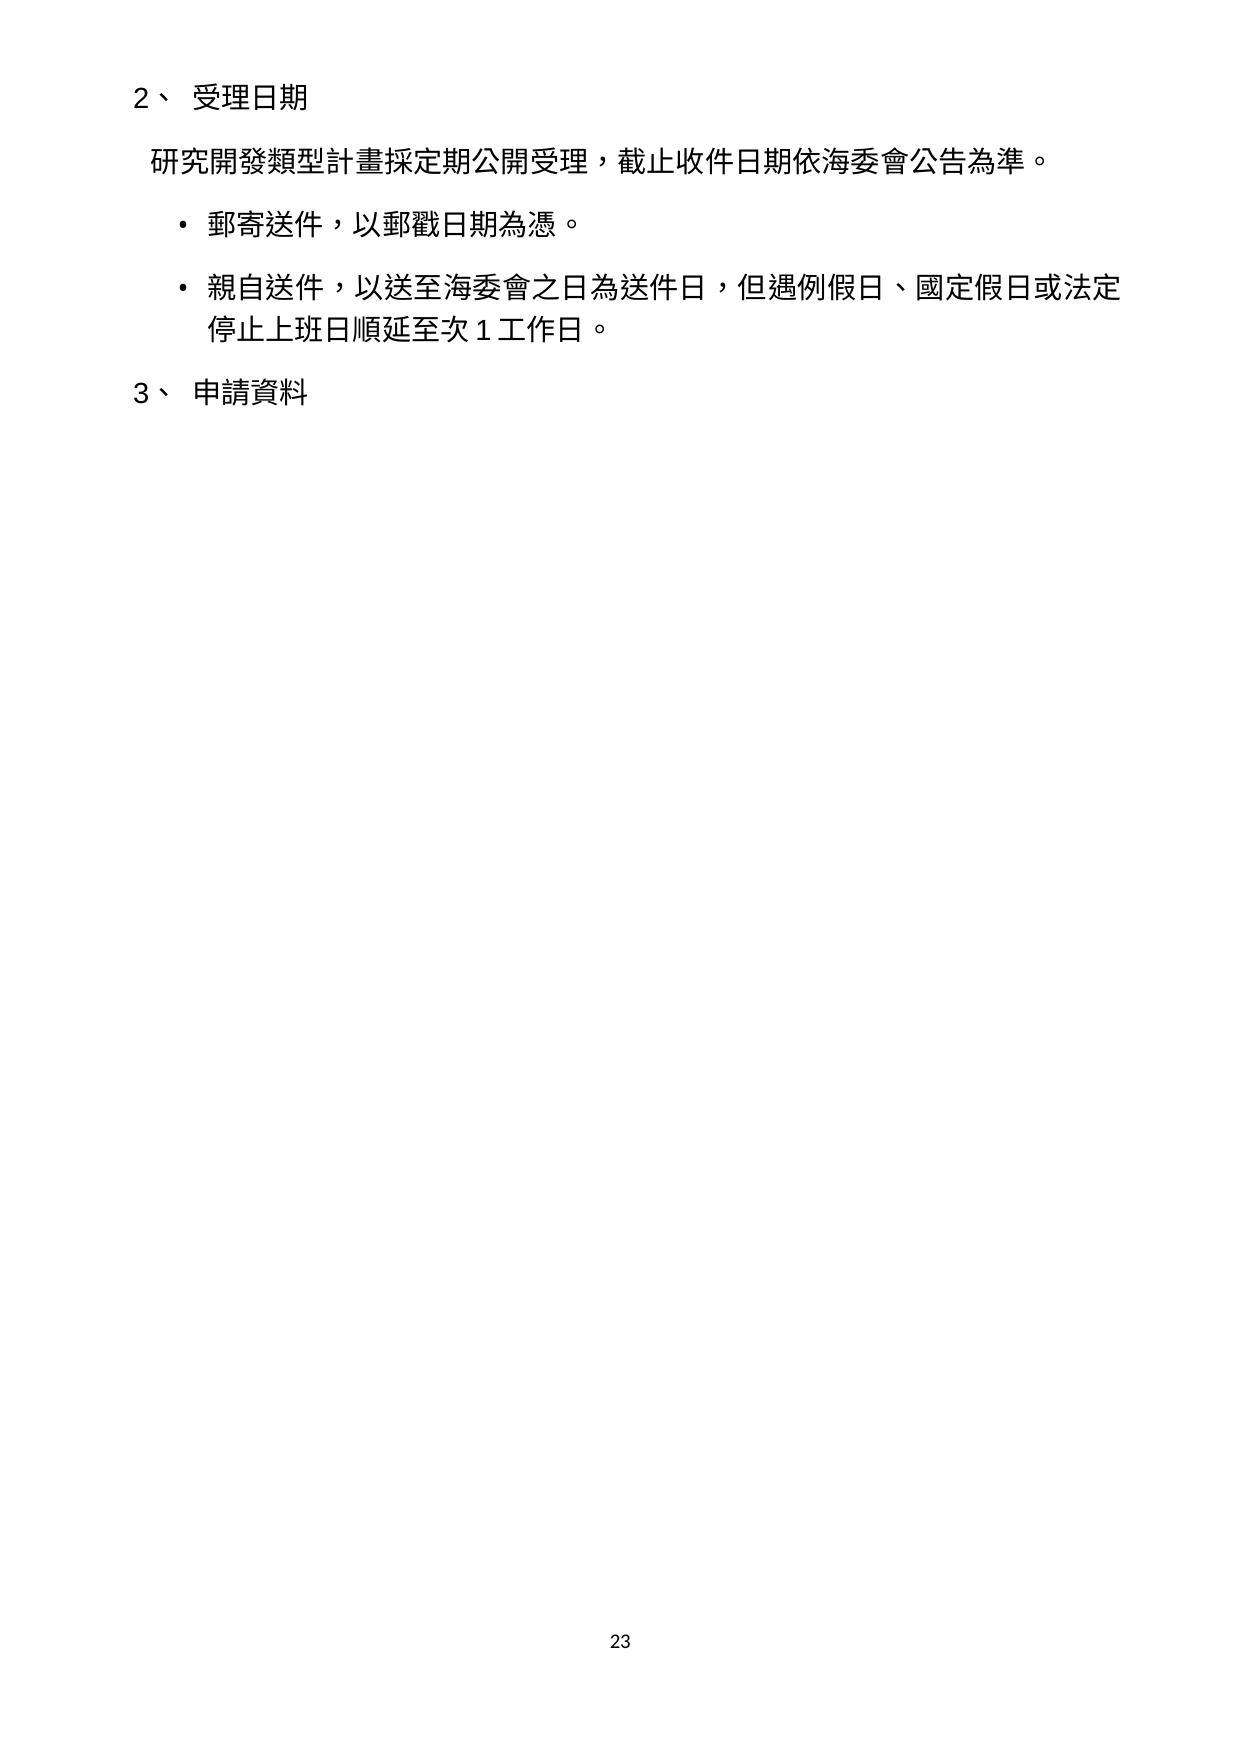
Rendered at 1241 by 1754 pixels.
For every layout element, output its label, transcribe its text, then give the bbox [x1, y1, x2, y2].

list 申請資料 [133, 370, 1122, 412]
list 受理日期 [133, 75, 1122, 117]
list 郵寄送件，以郵戳日期為憑。 [177, 201, 1122, 244]
list 親自送件，以送至海委會之日為送件日，但遇例假日、國定假日或法定停止上班日順延至次1工作日。 [177, 264, 1122, 349]
text 研究開發類型計畫採定期公開受理，截止收件日期依海委會公告為準。 [118, 138, 1122, 180]
